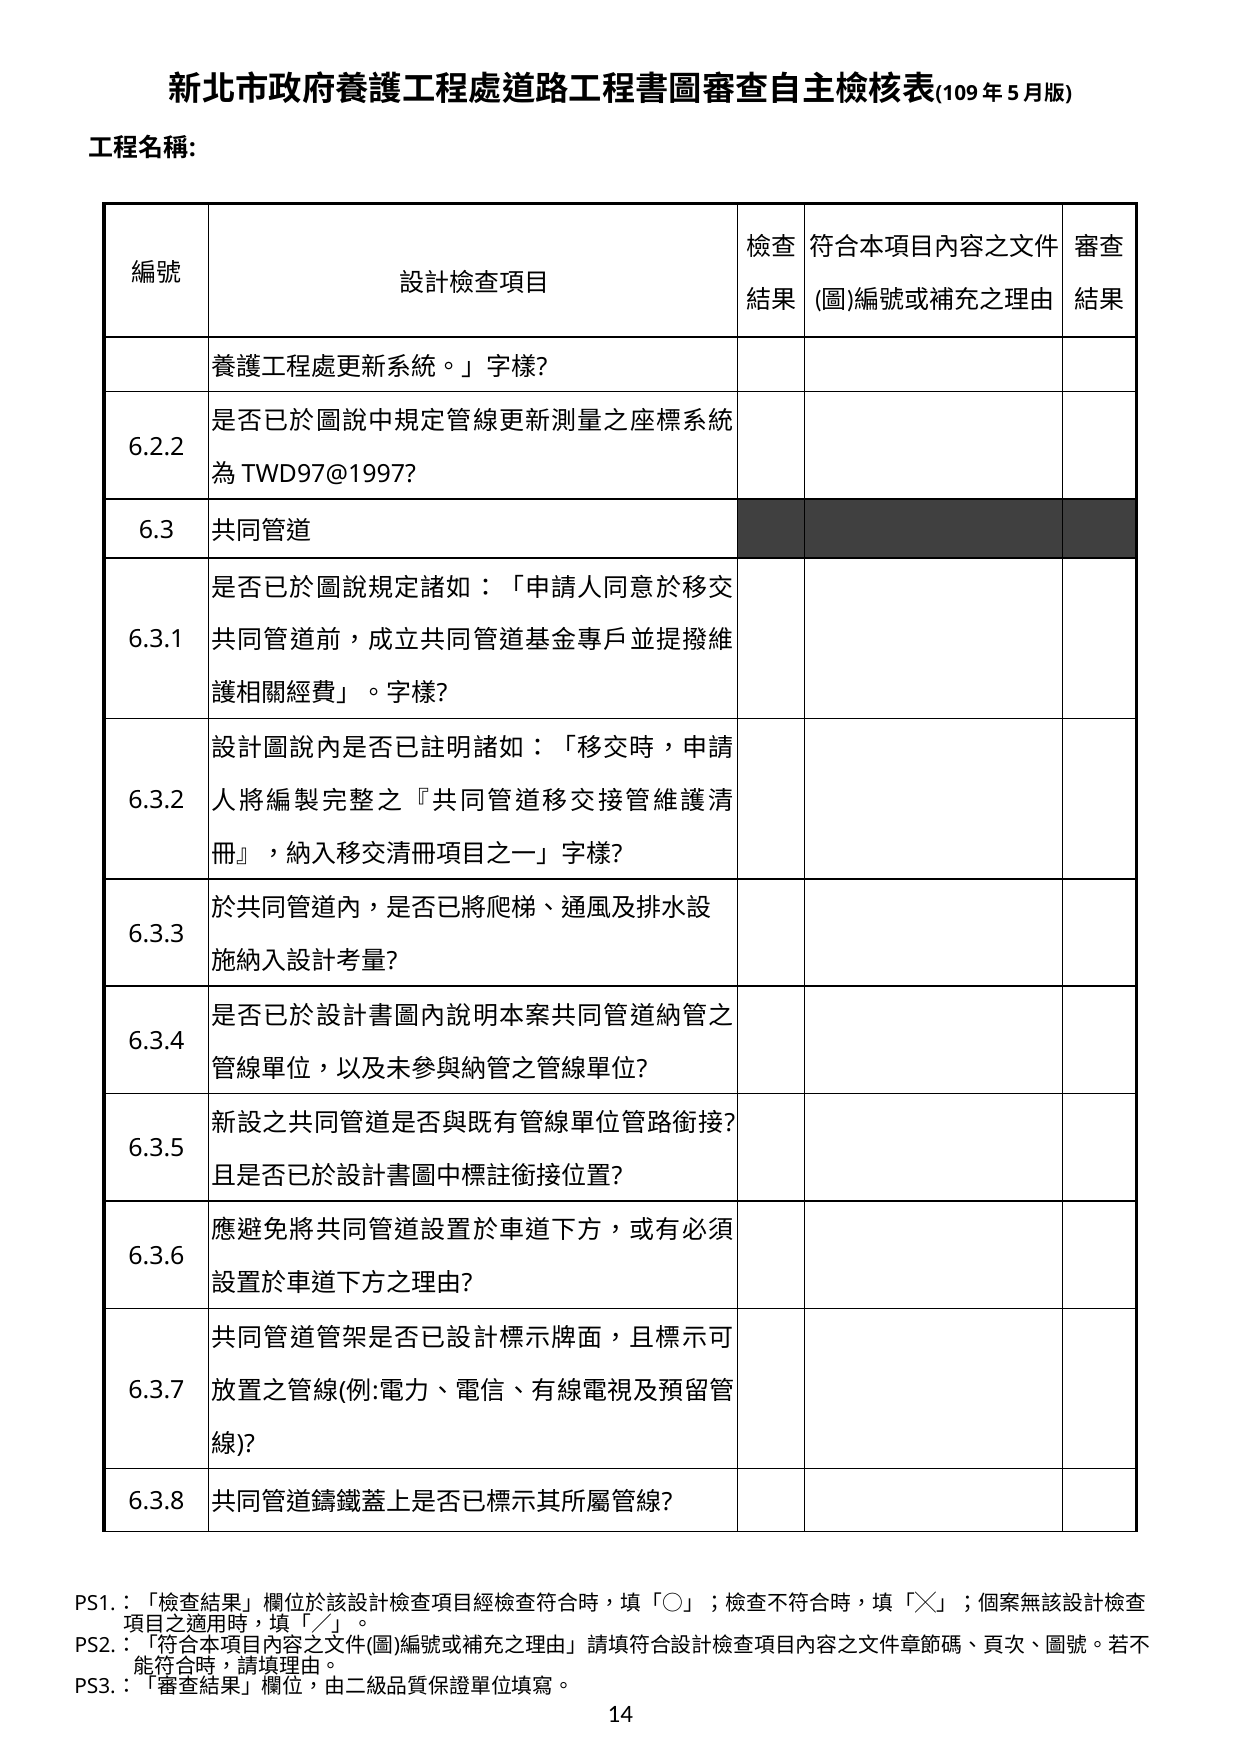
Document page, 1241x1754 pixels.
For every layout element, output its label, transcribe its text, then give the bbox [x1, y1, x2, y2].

table_cell [738, 1094, 804, 1200]
table_cell [738, 1469, 804, 1531]
table_cell [805, 1309, 1062, 1468]
table_header 編號 [106, 205, 208, 336]
table_cell [738, 719, 804, 878]
table_cell [1063, 987, 1135, 1093]
table_header 設計檢查項目 [209, 205, 737, 336]
table_cell [738, 338, 804, 391]
table_cell 6.3 [106, 500, 208, 557]
table_cell 共同管道鑄鐵蓋上是否已標示其所屬管線? [209, 1469, 737, 1531]
table_cell [805, 338, 1062, 391]
table_header 符合本項目內容之文件(圖)編號或補充之理由 [805, 205, 1062, 336]
table_cell 6.3.6 [106, 1202, 208, 1307]
table_cell 6.3.5 [106, 1094, 208, 1200]
table_cell [738, 392, 804, 498]
table_cell [738, 1202, 804, 1307]
table_cell 6.3.3 [106, 880, 208, 985]
table_cell 新設之共同管道是否與既有管線單位管路銜接?且是否已於設計書圖中標註銜接位置? [209, 1094, 737, 1200]
table_cell 共同管道 [209, 500, 737, 557]
table_cell 6.3.2 [106, 719, 208, 878]
table_cell 是否已於圖說中規定管線更新測量之座標系統為TWD97@1997? [209, 392, 737, 498]
table_cell [1063, 1094, 1135, 1200]
table_cell [1063, 1309, 1135, 1468]
table_cell [805, 1469, 1062, 1531]
table_cell 6.2.2 [106, 392, 208, 498]
table_cell 6.3.1 [106, 559, 208, 717]
table_cell [805, 500, 1062, 557]
table_cell 共同管道管架是否已設計標示牌面，且標示可放置之管線(例:電力、電信、有線電視及預留管線)? [209, 1309, 737, 1468]
table_cell [738, 500, 804, 557]
table_cell [1063, 392, 1135, 498]
table_cell [738, 880, 804, 985]
table_cell [1063, 1469, 1135, 1531]
table_cell [805, 392, 1062, 498]
table_cell [1063, 1202, 1135, 1307]
table_cell [805, 880, 1062, 985]
table_cell [1063, 500, 1135, 557]
table_cell [805, 719, 1062, 878]
table_cell 6.3.4 [106, 987, 208, 1093]
table_cell [106, 338, 208, 391]
table_cell [1063, 338, 1135, 391]
table_cell 設計圖說內是否已註明諸如：「移交時，申請人將編製完整之『共同管道移交接管維護清冊』，納入移交清冊項目之一」字樣? [209, 719, 737, 878]
table_cell [738, 559, 804, 717]
table_cell [805, 1094, 1062, 1200]
table_cell 養護工程處更新系統。」字樣? [209, 338, 737, 391]
table_header 審查結果 [1063, 205, 1135, 336]
table_cell 6.3.7 [106, 1309, 208, 1468]
table_cell [805, 987, 1062, 1093]
table_cell [1063, 719, 1135, 878]
table_header 檢查結果 [738, 205, 804, 336]
table_cell 應避免將共同管道設置於車道下方，或有必須設置於車道下方之理由? [209, 1202, 737, 1307]
table_cell [1063, 559, 1135, 717]
table_cell [805, 559, 1062, 717]
table_cell [1063, 880, 1135, 985]
table_cell 於共同管道內，是否已將爬梯、通風及排水設施納入設計考量? [209, 880, 737, 985]
table_cell [738, 987, 804, 1093]
table_cell 6.3.8 [106, 1469, 208, 1531]
table_cell 是否已於設計書圖內說明本案共同管道納管之管線單位，以及未參與納管之管線單位? [209, 987, 737, 1093]
table_cell [805, 1202, 1062, 1307]
table_cell [738, 1309, 804, 1468]
table_cell 是否已於圖說規定諸如：「申請人同意於移交共同管道前，成立共同管道基金專戶並提撥維護相關經費」。字樣? [209, 559, 737, 717]
